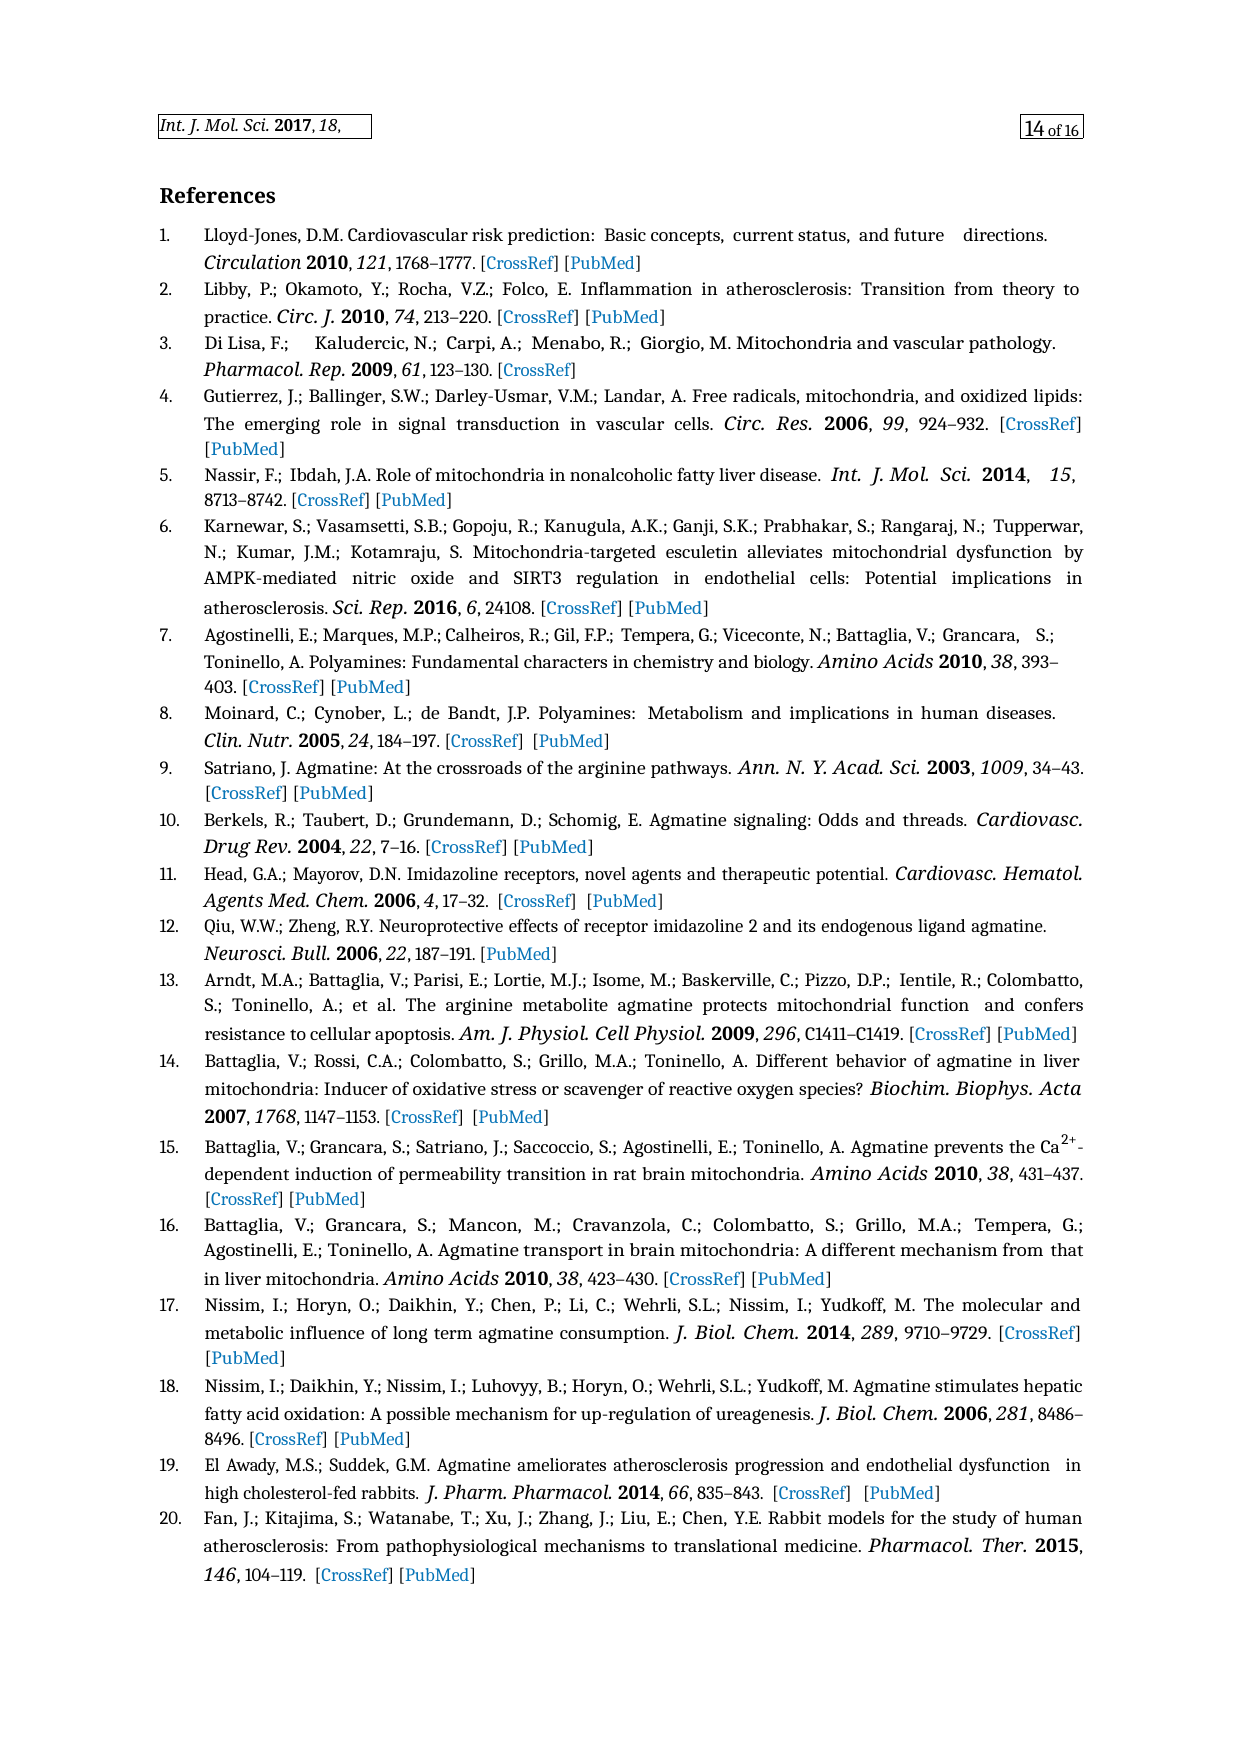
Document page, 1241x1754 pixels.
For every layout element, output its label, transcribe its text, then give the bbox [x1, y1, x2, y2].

list Moinard, C.; Cynober, L.; de Bandt, J.P. Polyamines: Metabolism and implications in human diseases. [159, 703, 1096, 724]
list Battaglia, V.; Grancara, S.; Mancon, M.; Cravanzola, C.; Colombatto, S.; Grillo, M.A.; Tempera, G.; Agostinelli, E.; Toninello, A. Agmatine transport in brain mitochondria: A different mechanism from that in liver mitochondria. Amino Acids 2010, 38, 423–430. [CrossRef] [PubMed] [159, 1214, 1083, 1291]
list Agostinelli, E.; Marques, M.P.; Calheiros, R.; Gil, F.P.; Tempera, G.; Viceconte, N.; Battaglia, V.; Grancara, S.; [159, 625, 1096, 645]
list Nissim, I.; Horyn, O.; Daikhin, Y.; Chen, P.; Li, C.; Wehrli, S.L.; Nissim, I.; Yudkoff, M. The molecular and metabolic influence of long term agmatine consumption. J. Biol. Chem. 2014, 289, 9710–9729. [CrossRef] [PubMed] [159, 1295, 1081, 1369]
text Pharmacol. Rep. 2009, 61, 123–130. [CrossRef] [204, 357, 1096, 382]
list Libby, P.; Okamoto, Y.; Rocha, V.Z.; Folco, E. Inflammation in atherosclerosis: Transition from theory to practice. Circ. J. 2010, 74, 213–220. [CrossRef] [PubMed] [159, 278, 1081, 328]
list Di Lisa, F.; Kaludercic, N.; Carpi, A.; Menabo, R.; Giorgio, M. Mitochondria and vascular pathology. [159, 332, 1096, 353]
list Head, G.A.; Mayorov, D.N. Imidazoline receptors, novel agents and therapeutic potential. Cardiovasc. Hematol. Agents Med. Chem. 2006, 4, 17–32. [CrossRef] [PubMed] [159, 860, 1083, 913]
list Battaglia, V.; Rossi, C.A.; Colombatto, S.; Grillo, M.A.; Toninello, A. Different behavior of agmatine in liver mitochondria: Inducer of oxidative stress or scavenger of reactive oxygen species? Biochim. Biophys. Acta 2007, 1768, 1147–1153. [CrossRef] [PubMed] [159, 1051, 1081, 1128]
text Clin. Nutr. 2005, 24, 184–197. [CrossRef] [PubMed] [204, 727, 1096, 753]
list Gutierrez, J.; Ballinger, S.W.; Darley-Usmar, V.M.; Landar, A. Free radicals, mitochondria, and oxidized lipids: The emerging role in signal transduction in vascular cells. Circ. Res. 2006, 99, 924–932. [CrossRef] [PubMed] [159, 386, 1083, 460]
list Fan, J.; Kitajima, S.; Watanabe, T.; Xu, J.; Zhang, J.; Liu, E.; Chen, Y.E. Rabbit models for the study of human atherosclerosis: From pathophysiological mechanisms to translational medicine. Pharmacol. Ther. 2015, 146, 104–119. [CrossRef] [PubMed] [159, 1508, 1083, 1587]
list Lloyd-Jones, D.M. Cardiovascular risk prediction: Basic concepts, current status, and future directions. [159, 224, 1096, 246]
text Toninello, A. Polyamines: Fundamental characters in chemistry and biology. Amino Acids 2010, 38, 393–403. [CrossRef] [PubMed] [203, 648, 1085, 698]
list Berkels, R.; Taubert, D.; Grundemann, D.; Schomig, E. Agmatine signaling: Odds and threads. Cardiovasc. Drug Rev. 2004, 22, 7–16. [CrossRef] [PubMed] [159, 807, 1083, 859]
subtitle References [159, 181, 1096, 209]
list Nassir, F.; Ibdah, J.A. Role of mitochondria in nonalcoholic fatty liver disease. Int. J. Mol. Sci. 2014, 15, [159, 463, 1096, 486]
list El Awady, M.S.; Suddek, G.M. Agmatine ameliorates atherosclerosis progression and endothelial dysfunction in high cholesterol-fed rabbits. J. Pharm. Pharmacol. 2014, 66, 835–843. [CrossRef] [PubMed] [159, 1454, 1081, 1504]
text Neurosci. Bull. 2006, 22, 187–191. [PubMed] [204, 941, 1096, 966]
list Qiu, W.W.; Zheng, R.Y. Neuroprotective effects of receptor imidazoline 2 and its endogenous ligand agmatine. [159, 916, 1096, 937]
list Nissim, I.; Daikhin, Y.; Nissim, I.; Luhovyy, B.; Horyn, O.; Wehrli, S.L.; Yudkoff, M. Agmatine stimulates hepatic fatty acid oxidation: A possible mechanism for up-regulation of ureagenesis. J. Biol. Chem. 2006, 281, 8486–8496. [CrossRef] [PubMed] [159, 1375, 1083, 1450]
list Karnewar, S.; Vasamsetti, S.B.; Gopoju, R.; Kanugula, A.K.; Ganji, S.K.; Prabhakar, S.; Rangaraj, N.; Tupperwar, N.; Kumar, J.M.; Kotamraju, S. Mitochondria-targeted esculetin alleviates mitochondrial dysfunction by AMPK-mediated nitric oxide and SIRT3 regulation in endothelial cells: Potential implications in atherosclerosis. Sci. Rep. 2016, 6, 24108. [CrossRef] [PubMed] [159, 516, 1083, 620]
text 8713–8742. [CrossRef] [PubMed] [204, 489, 1096, 511]
text Circulation 2010, 121, 1768–1777. [CrossRef] [PubMed] [204, 249, 1096, 275]
list Battaglia, V.; Grancara, S.; Satriano, J.; Saccoccio, S.; Agostinelli, E.; Toninello, A. Agmatine prevents the Ca2+-dependent induction of permeability transition in rat brain mitochondria. Amino Acids 2010, 38, 431–437. [CrossRef] [PubMed] [159, 1132, 1083, 1209]
list Satriano, J. Agmatine: At the crossroads of the arginine pathways. Ann. N. Y. Acad. Sci. 2003, 1009, 34–43. [CrossRef] [PubMed] [159, 754, 1084, 804]
list Arndt, M.A.; Battaglia, V.; Parisi, E.; Lortie, M.J.; Isome, M.; Baskerville, C.; Pizzo, D.P.; Ientile, R.; Colombatto, S.; Toninello, A.; et al. The arginine metabolite agmatine protects mitochondrial function and confers resistance to cellular apoptosis. Am. J. Physiol. Cell Physiol. 2009, 296, C1411–C1419. [CrossRef] [PubMed] [159, 969, 1083, 1046]
